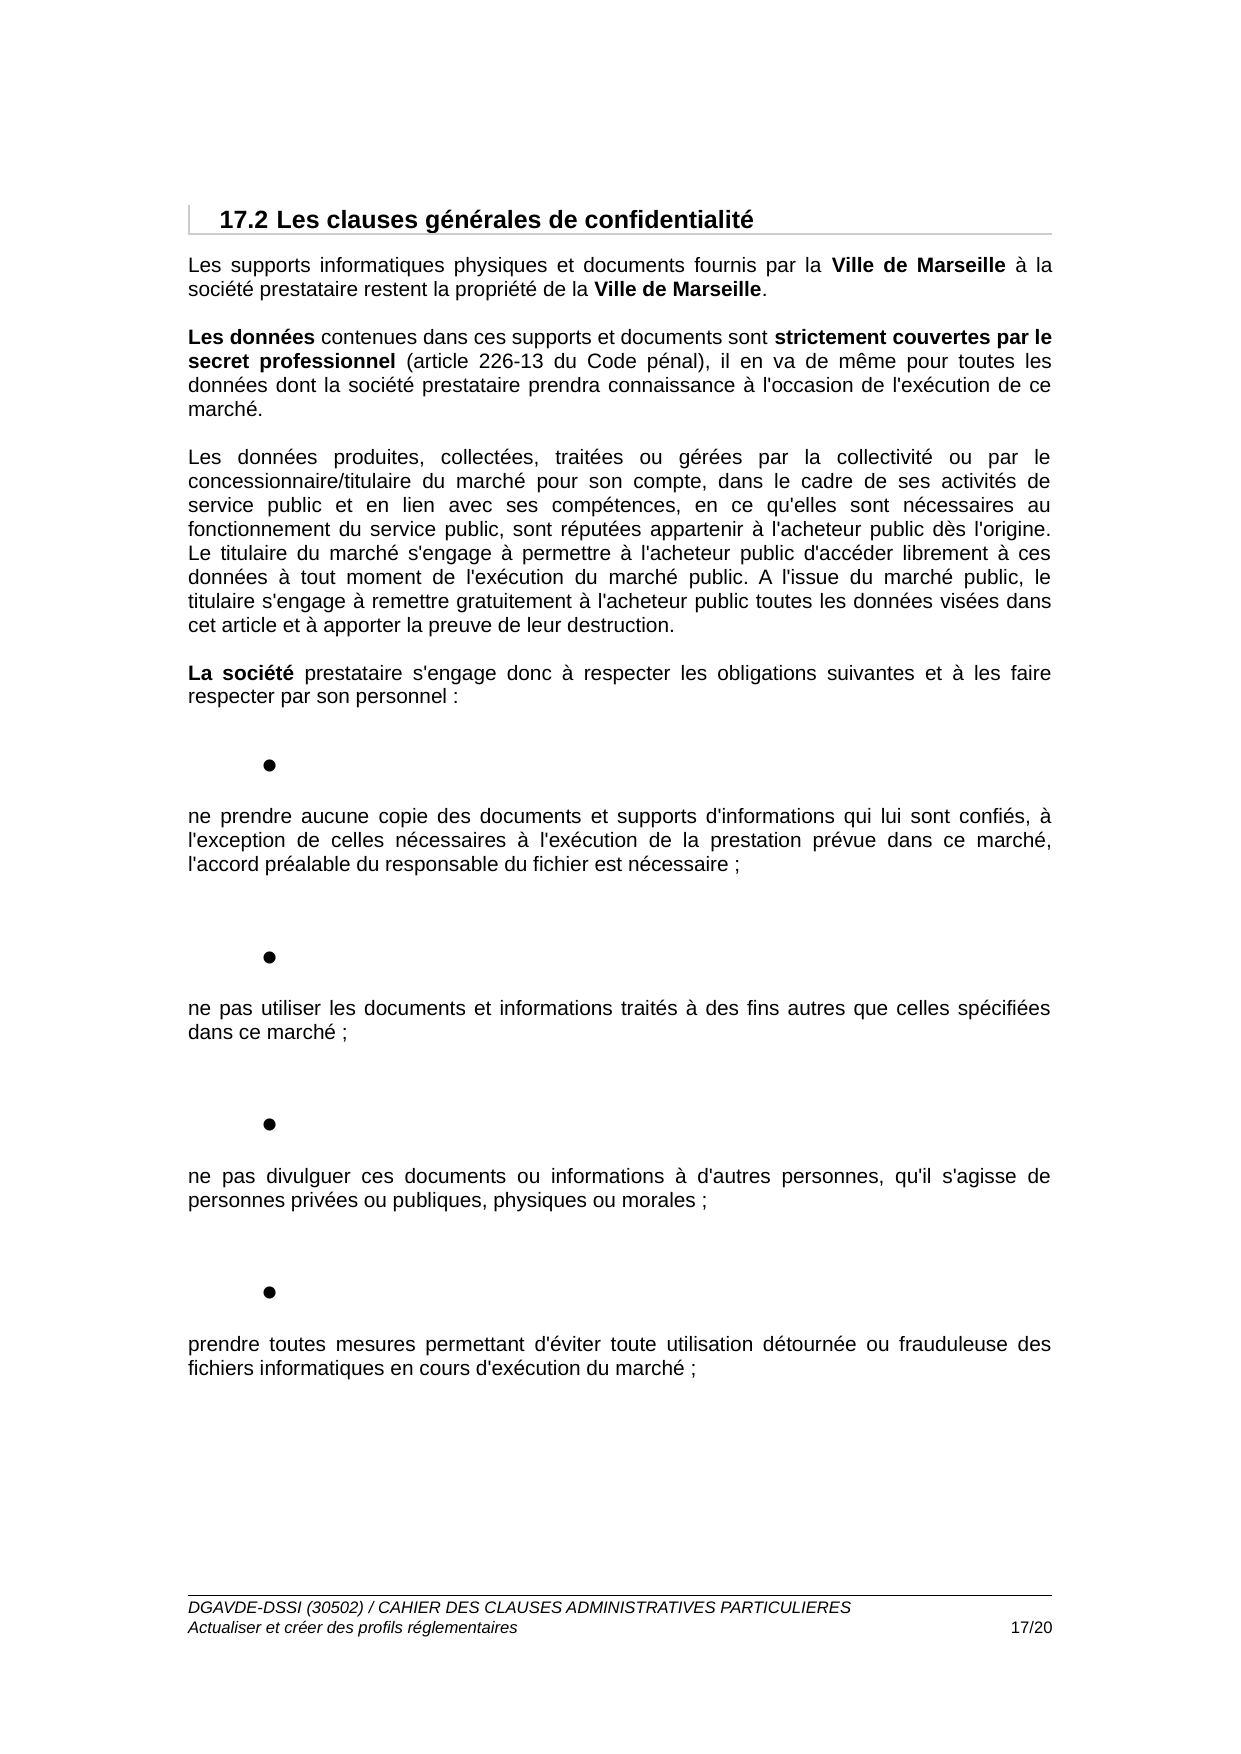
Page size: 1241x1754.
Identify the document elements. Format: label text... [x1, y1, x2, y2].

list prendre toutes mesures permettant d'éviter toute utilisation détournée ou frauduleuse des fichiers informatiques en cours d'exécution du marché ; [188, 1284, 1052, 1379]
text Les données contenues dans ces supports et documents sont strictement couvertes par le secret professionnel (article 226-13 du Code pénal), il en va de même pour toutes les données dont la société prestataire prendra connaissance à l'occasion de l'exécution de ce marché. [188, 325, 1052, 421]
text Les données produites, collectées, traitées ou gérées par la collectivité ou par le concessionnaire/titulaire du marché pour son compte, dans le cadre de ses activités de service public et en lien avec ses compétences, en ce qu'elles sont nécessaires au fonctionnement du service public, sont réputées appartenir à l'acheteur public dès l'origine. Le titulaire du marché s'engage à permettre à l'acheteur public d'accéder librement à ces données à tout moment de l'exécution du marché public. A l'issue du marché public, le titulaire s'engage à remettre gratuitement à l'acheteur public toutes les données visées dans cet article et à apporter la preuve de leur destruction. [188, 445, 1052, 636]
list ne pas utiliser les documents et informations traités à des fins autres que celles spécifiées dans ce marché ; [188, 948, 1052, 1044]
text La société prestataire s'engage donc à respecter les obligations suivantes et à les faire respecter par son personnel : [188, 660, 1052, 708]
list ne prendre aucune copie des documents et supports d'informations qui lui sont confiés, à l'exception de celles nécessaires à l'exécution de la prestation prévue dans ce marché, l'accord préalable du responsable du fichier est nécessaire ; [188, 756, 1052, 876]
subtitle Les clauses générales de confidentialité [188, 204, 1052, 233]
list ne pas divulguer ces documents ou informations à d'autres personnes, qu'il s'agisse de personnes privées ou publiques, physiques ou morales ; [188, 1116, 1052, 1212]
text Les supports informatiques physiques et documents fournis par la Ville de Marseille à la société prestataire restent la propriété de la Ville de Marseille. [188, 253, 1052, 301]
